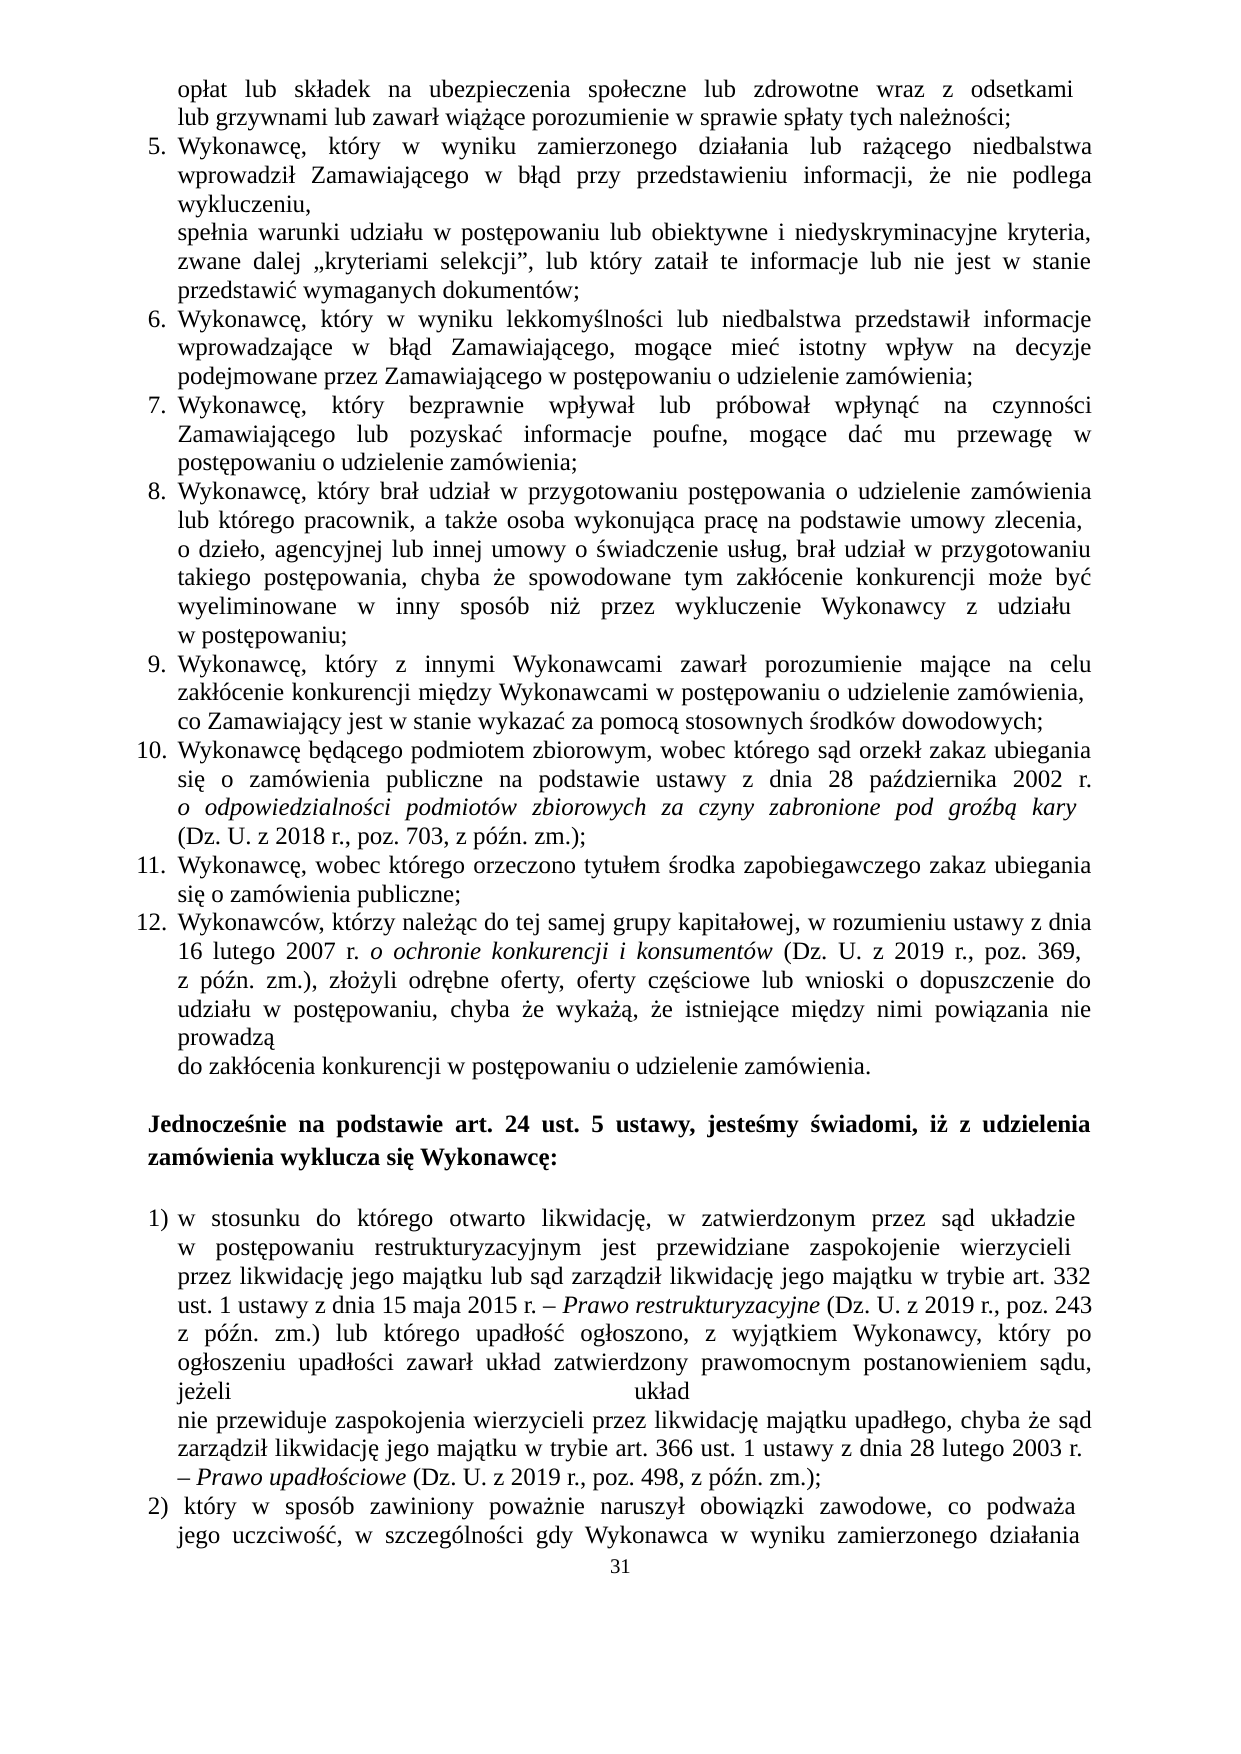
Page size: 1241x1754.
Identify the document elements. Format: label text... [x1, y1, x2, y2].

text opłat lub składek na ubezpieczenia społeczne lub zdrowotne wraz z odsetkami lub grzywnami lub zawarł wiążące porozumienie w sprawie spłaty tych należności; [148, 74, 1092, 131]
text 9. Wykonawcę, który z innymi Wykonawcami zawarł porozumienie mające na celu zakłócenie konkurencji między Wykonawcami w postępowaniu o udzielenie zamówienia, co Zamawiający jest w stanie wykazać za pomocą stosownych środków dowodowych; [148, 649, 1092, 735]
text 1) w stosunku do którego otwarto likwidację, w zatwierdzonym przez sąd układzie w postępowaniu restrukturyzacyjnym jest przewidziane zaspokojenie wierzycieli przez likwidację jego majątku lub sąd zarządził likwidację jego majątku w trybie art. 332 ust. 1 ustawy z dnia 15 maja 2015 r. – Prawo restrukturyzacyjne (Dz. U. z 2019 r., poz. 243 z późn. zm.) lub którego upadłość ogłoszono, z wyjątkiem Wykonawcy, który po ogłoszeniu upadłości zawarł układ zatwierdzony prawomocnym postanowieniem sądu, jeżeli układ nie przewiduje zaspokojenia wierzycieli przez likwidację majątku upadłego, chyba że sąd zarządził likwidację jego majątku w trybie art. 366 ust. 1 ustawy z dnia 28 lutego 2003 r. – Prawo upadłościowe (Dz. U. z 2019 r., poz. 498, z późn. zm.); [148, 1203, 1092, 1491]
text 7. Wykonawcę, który bezprawnie wpływał lub próbował wpłynąć na czynności Zamawiającego lub pozyskać informacje poufne, mogące dać mu przewagę w postępowaniu o udzielenie zamówienia; [148, 390, 1092, 476]
text 11. Wykonawcę, wobec którego orzeczono tytułem środka zapobiegawczego zakaz ubiegania się o zamówienia publiczne; [136, 850, 1092, 907]
text 6. Wykonawcę, który w wyniku lekkomyślności lub niedbalstwa przedstawił informacje wprowadzające w błąd Zamawiającego, mogące mieć istotny wpływ na decyzje podejmowane przez Zamawiającego w postępowaniu o udzielenie zamówienia; [148, 304, 1092, 390]
text 10. Wykonawcę będącego podmiotem zbiorowym, wobec którego sąd orzekł zakaz ubiegania się o zamówienia publiczne na podstawie ustawy z dnia 28 października 2002 r. o odpowiedzialności podmiotów zbiorowych za czyny zabronione pod groźbą kary (Dz. U. z 2018 r., poz. 703, z późn. zm.); [136, 735, 1092, 850]
text 5. Wykonawcę, który w wyniku zamierzonego działania lub rażącego niedbalstwa wprowadził Zamawiającego w błąd przy przedstawieniu informacji, że nie podlega wykluczeniu, spełnia warunki udziału w postępowaniu lub obiektywne i niedyskryminacyjne kryteria, zwane dalej „kryteriami selekcji”, lub który zataił te informacje lub nie jest w stanie przedstawić wymaganych dokumentów; [148, 131, 1092, 304]
text 8. Wykonawcę, który brał udział w przygotowaniu postępowania o udzielenie zamówienia lub którego pracownik, a także osoba wykonująca pracę na podstawie umowy zlecenia, o dzieło, agencyjnej lub innej umowy o świadczenie usług, brał udział w przygotowaniu takiego postępowania, chyba że spowodowane tym zakłócenie konkurencji może być wyeliminowane w inny sposób niż przez wykluczenie Wykonawcy z udziału w postępowaniu; [148, 476, 1092, 649]
text Jednocześnie na podstawie art. 24 ust. 5 ustawy, jesteśmy świadomi, iż z udzielenia zamówienia wyklucza się Wykonawcę: [148, 1109, 1092, 1171]
text 12. Wykonawców, którzy należąc do tej samej grupy kapitałowej, w rozumieniu ustawy z dnia 16 lutego 2007 r. o ochronie konkurencji i konsumentów (Dz. U. z 2019 r., poz. 369, z późn. zm.), złożyli odrębne oferty, oferty częściowe lub wnioski o dopuszczenie do udziału w postępowaniu, chyba że wykażą, że istniejące między nimi powiązania nie prowadzą do zakłócenia konkurencji w postępowaniu o udzielenie zamówienia. [136, 907, 1092, 1080]
text 2) który w sposób zawiniony poważnie naruszył obowiązki zawodowe, co podważa jego uczciwość, w szczególności gdy Wykonawca w wyniku zamierzonego działania [148, 1491, 1092, 1548]
